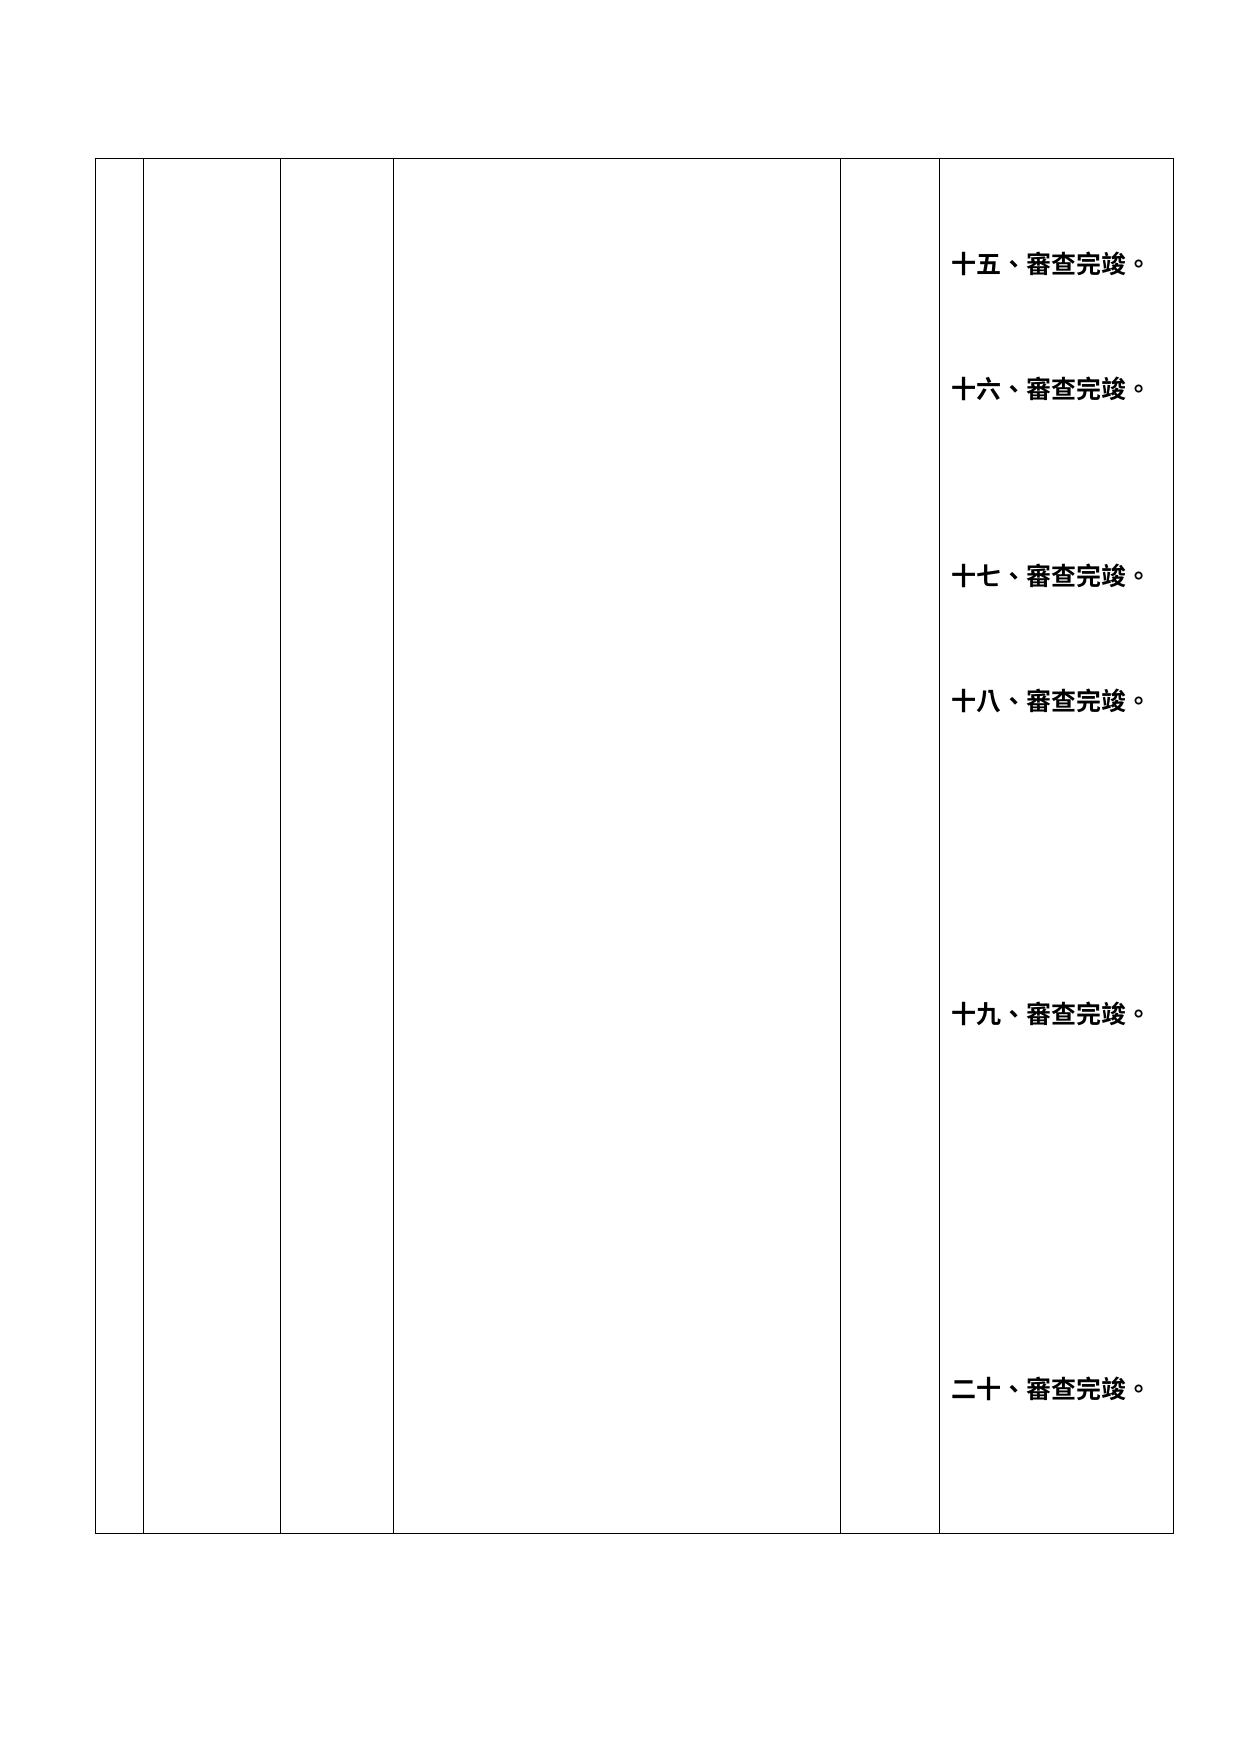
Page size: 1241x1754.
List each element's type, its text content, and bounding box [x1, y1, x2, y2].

table_cell [96, 159, 143, 1533]
table_cell [144, 159, 280, 1533]
table_cell [394, 159, 840, 1533]
table_cell [281, 159, 393, 1533]
table_cell [841, 159, 939, 1533]
table_cell (11月14日上午) 審查完竣。 審查完竣。 審查完竣。 審查完竣。 審查完竣。 審查完竣。 審查完竣。 審查完竣。 審查完竣。 審查完竣。 十一、審查完竣。 十二、審查完竣。 十三、審查完竣。 十四、審查完竣。 十五、審查完竣。 十六、審查完竣。 十七、審查完竣。 十八、審查完竣。 十九、審查完竣。 二十、審查完竣。 (11月14日下午) 另擇期繼續審查。 [940, 159, 1173, 1533]
